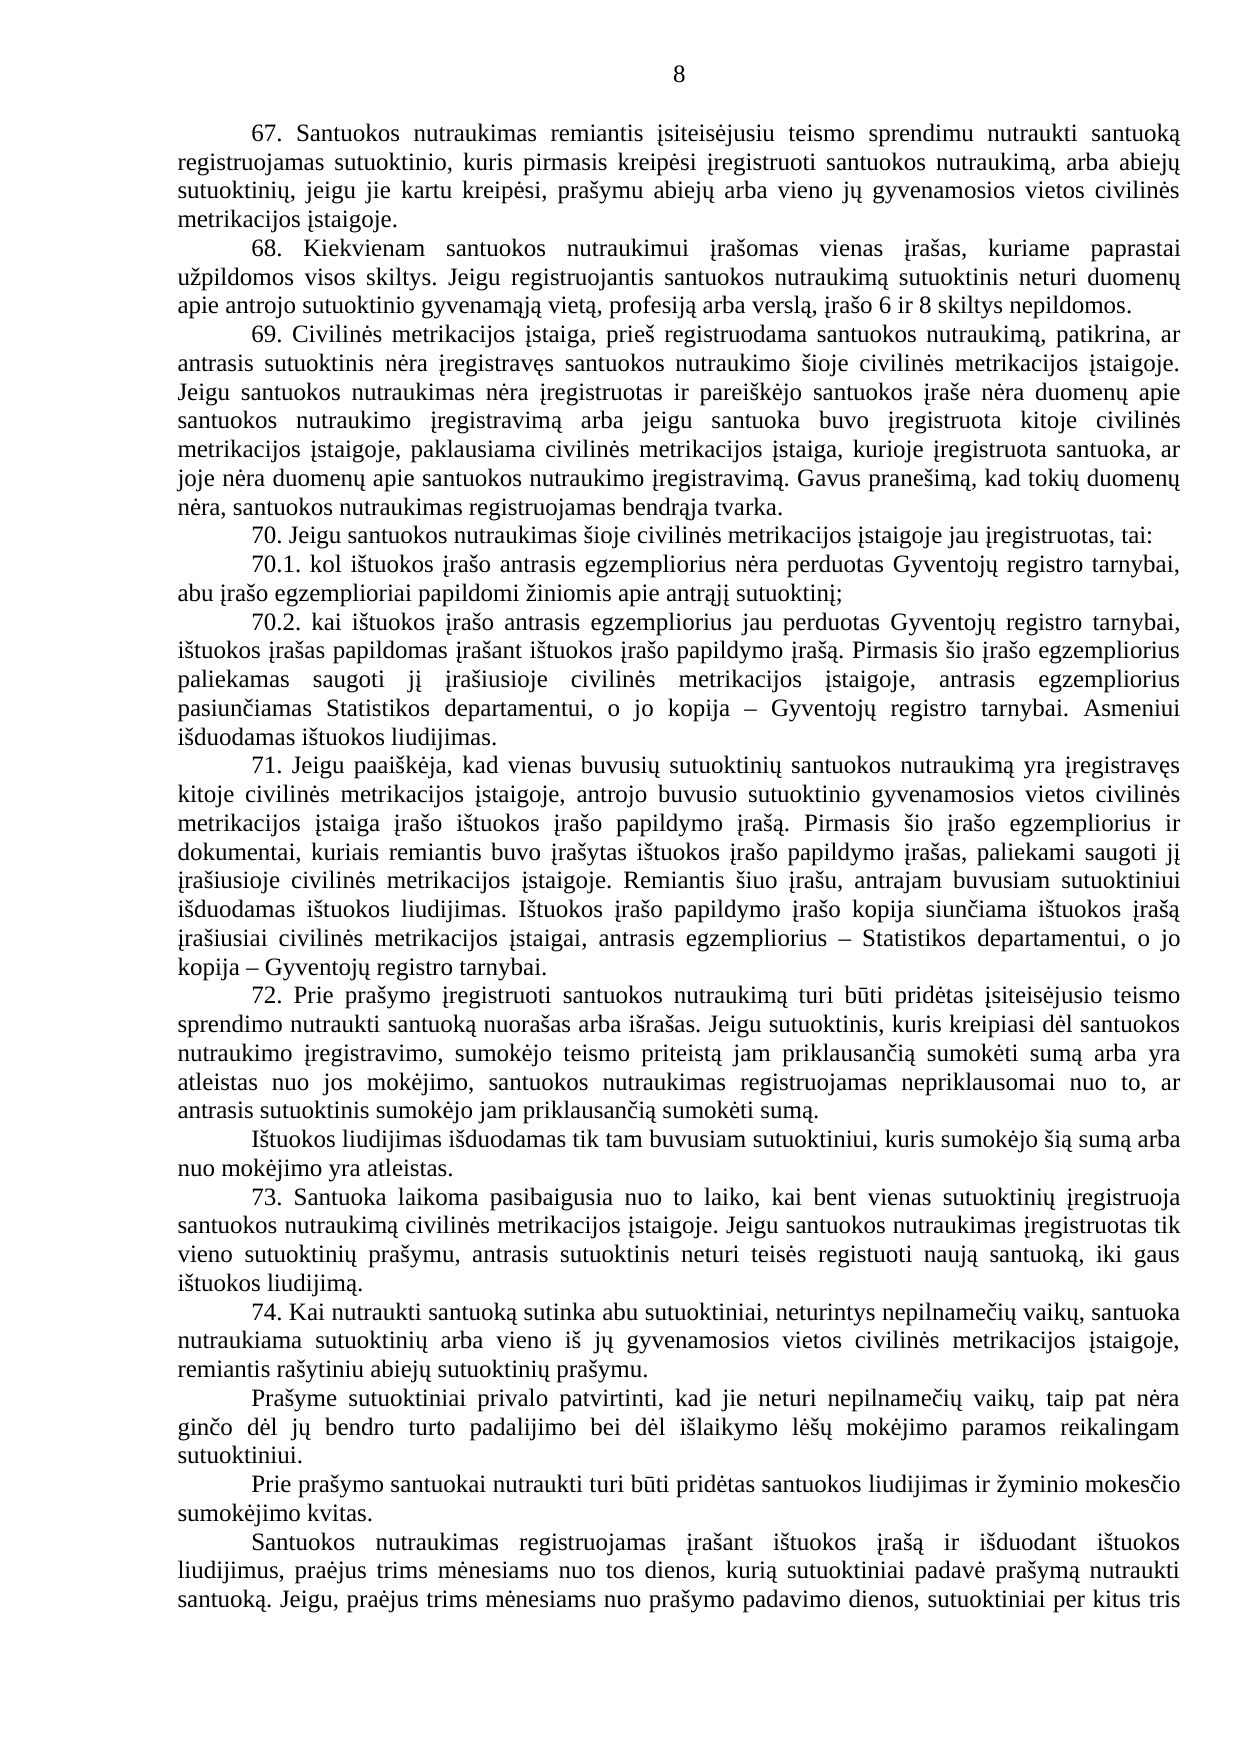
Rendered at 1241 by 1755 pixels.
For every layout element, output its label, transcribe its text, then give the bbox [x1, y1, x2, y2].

text 68. Kiekvienam santuokos nutraukimui įrašomas vienas įrašas, kuriame paprastai užpildomos visos skiltys. Jeigu registruojantis santuokos nutraukimą sutuoktinis neturi duomenų apie antrojo sutuoktinio gyvenamąją vietą, profesiją arba verslą, įrašo 6 ir 8 skiltys nepildomos. [177, 233, 1181, 319]
text 72. Prie prašymo įregistruoti santuokos nutraukimą turi būti pridėtas įsiteisėjusio teismo sprendimo nutraukti santuoką nuorašas arba išrašas. Jeigu sutuoktinis, kuris kreipiasi dėl santuokos nutraukimo įregistravimo, sumokėjo teismo priteistą jam priklausančią sumokėti sumą arba yra atleistas nuo jos mokėjimo, santuokos nutraukimas registruojamas nepriklausomai nuo to, ar antrasis sutuoktinis sumokėjo jam priklausančią sumokėti sumą. [177, 981, 1181, 1124]
text Santuokos nutraukimas registruojamas įrašant ištuokos įrašą ir išduodant ištuokos liudijimus, praėjus trims mėnesiams nuo tos dienos, kurią sutuoktiniai padavė prašymą nutraukti santuoką. Jeigu, praėjus trims mėnesiams nuo prašymo padavimo dienos, sutuoktiniai per kitus tris [177, 1527, 1181, 1613]
text 71. Jeigu paaiškėja, kad vienas buvusių sutuoktinių santuokos nutraukimą yra įregistravęs kitoje civilinės metrikacijos įstaigoje, antrojo buvusio sutuoktinio gyvenamosios vietos civilinės metrikacijos įstaiga įrašo ištuokos įrašo papildymo įrašą. Pirmasis šio įrašo egzempliorius ir dokumentai, kuriais remiantis buvo įrašytas ištuokos įrašo papildymo įrašas, paliekami saugoti jį įrašiusioje civilinės metrikacijos įstaigoje. Remiantis šiuo įrašu, antrajam buvusiam sutuoktiniui išduodamas ištuokos liudijimas. Ištuokos įrašo papildymo įrašo kopija siunčiama ištuokos įrašą įrašiusiai civilinės metrikacijos įstaigai, antrasis egzempliorius – Statistikos departamentui, o jo kopija – Gyventojų registro tarnybai. [177, 751, 1181, 981]
text 67. Santuokos nutraukimas remiantis įsiteisėjusiu teismo sprendimu nutraukti santuoką registruojamas sutuoktinio, kuris pirmasis kreipėsi įregistruoti santuokos nutraukimą, arba abiejų sutuoktinių, jeigu jie kartu kreipėsi, prašymu abiejų arba vieno jų gyvenamosios vietos civilinės metrikacijos įstaigoje. [177, 118, 1181, 233]
text Prie prašymo santuokai nutraukti turi būti pridėtas santuokos liudijimas ir žyminio mokesčio sumokėjimo kvitas. [177, 1469, 1181, 1527]
text 70. Jeigu santuokos nutraukimas šioje civilinės metrikacijos įstaigoje jau įregistruotas, tai: [177, 521, 1181, 549]
text Ištuokos liudijimas išduodamas tik tam buvusiam sutuoktiniui, kuris sumokėjo šią sumą arba nuo mokėjimo yra atleistas. [177, 1124, 1181, 1182]
text 70.1. kol ištuokos įrašo antrasis egzempliorius nėra perduotas Gyventojų registro tarnybai, abu įrašo egzemplioriai papildomi žiniomis apie antrąjį sutuoktinį; [177, 549, 1181, 607]
text 73. Santuoka laikoma pasibaigusia nuo to laiko, kai bent vienas sutuoktinių įregistruoja santuokos nutraukimą civilinės metrikacijos įstaigoje. Jeigu santuokos nutraukimas įregistruotas tik vieno sutuoktinių prašymu, antrasis sutuoktinis neturi teisės registuoti naują santuoką, iki gaus ištuokos liudijimą. [177, 1182, 1181, 1297]
text Prašyme sutuoktiniai privalo patvirtinti, kad jie neturi nepilnamečių vaikų, taip pat nėra ginčo dėl jų bendro turto padalijimo bei dėl išlaikymo lėšų mokėjimo paramos reikalingam sutuoktiniui. [177, 1383, 1181, 1469]
text 74. Kai nutraukti santuoką sutinka abu sutuoktiniai, neturintys nepilnamečių vaikų, santuoka nutraukiama sutuoktinių arba vieno iš jų gyvenamosios vietos civilinės metrikacijos įstaigoje, remiantis rašytiniu abiejų sutuoktinių prašymu. [177, 1297, 1181, 1383]
text 70.2. kai ištuokos įrašo antrasis egzempliorius jau perduotas Gyventojų registro tarnybai, ištuokos įrašas papildomas įrašant ištuokos įrašo papildymo įrašą. Pirmasis šio įrašo egzempliorius paliekamas saugoti jį įrašiusioje civilinės metrikacijos įstaigoje, antrasis egzempliorius pasiunčiamas Statistikos departamentui, o jo kopija – Gyventojų registro tarnybai. Asmeniui išduodamas ištuokos liudijimas. [177, 607, 1181, 751]
text 69. Civilinės metrikacijos įstaiga, prieš registruodama santuokos nutraukimą, patikrina, ar antrasis sutuoktinis nėra įregistravęs santuokos nutraukimo šioje civilinės metrikacijos įstaigoje. Jeigu santuokos nutraukimas nėra įregistruotas ir pareiškėjo santuokos įraše nėra duomenų apie santuokos nutraukimo įregistravimą arba jeigu santuoka buvo įregistruota kitoje civilinės metrikacijos įstaigoje, paklausiama civilinės metrikacijos įstaiga, kurioje įregistruota santuoka, ar joje nėra duomenų apie santuokos nutraukimo įregistravimą. Gavus pranešimą, kad tokių duomenų nėra, santuokos nutraukimas registruojamas bendrąja tvarka. [177, 319, 1181, 521]
